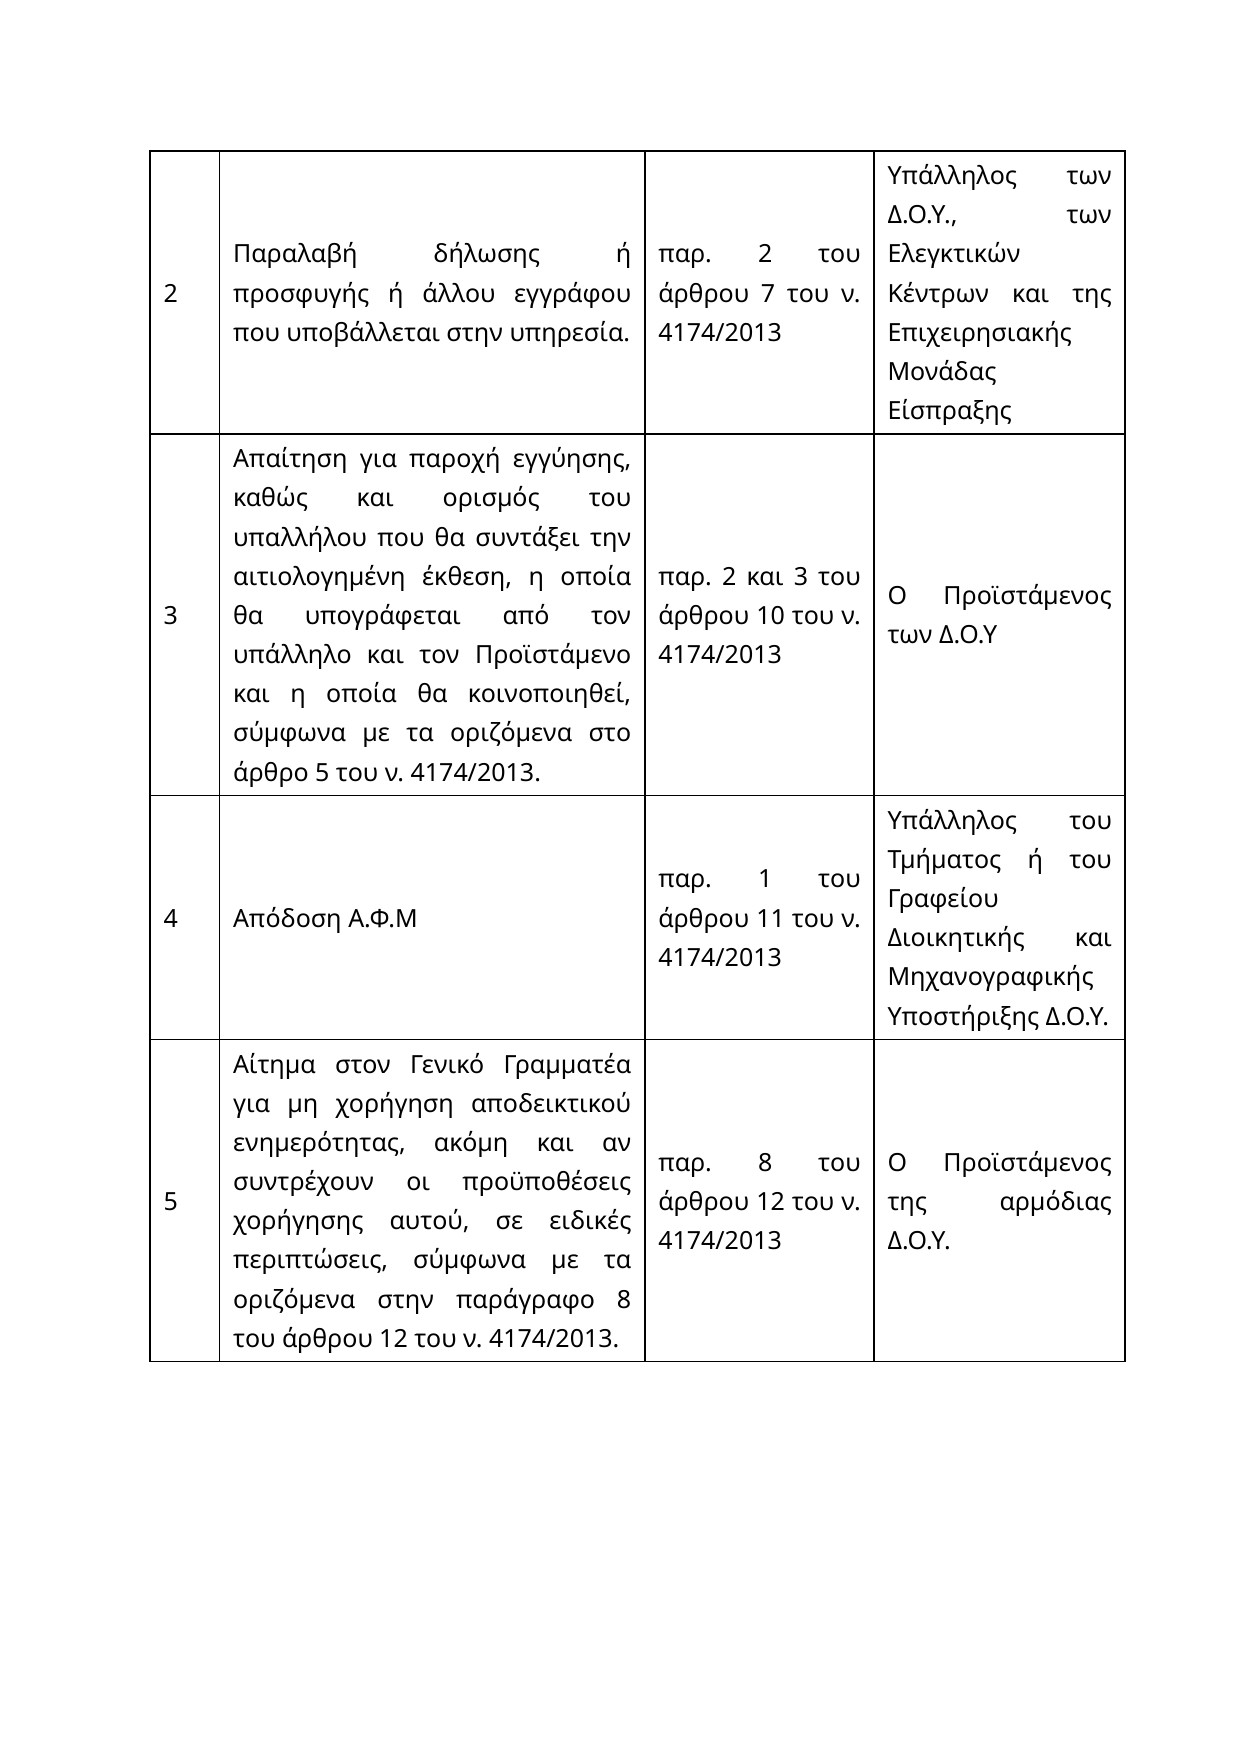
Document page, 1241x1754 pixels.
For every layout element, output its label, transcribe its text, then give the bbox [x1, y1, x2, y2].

table_cell 5 [151, 1040, 219, 1361]
table_cell Αίτημα στον Γενικό Γραμματέα για μη χορήγηση αποδεικτικού ενημερότητας, ακόμη και αν συντρέχουν οι προϋποθέσεις χορήγησης αυτού, σε ειδικές περιπτώσεις, σύμφωνα με τα οριζόμενα στην παράγραφο 8 του άρθρου 12 του ν. 4174/2013. [220, 1040, 644, 1361]
table_cell παρ. 2 και 3 του άρθρου 10 του ν. 4174/2013 [646, 435, 873, 794]
table_cell Ο Προϊστάμενος της αρμόδιας Δ.Ο.Υ. [875, 1040, 1124, 1361]
table_cell 2 [151, 152, 219, 433]
table_cell 3 [151, 435, 219, 794]
table_cell 4 [151, 796, 219, 1038]
table_cell Ο Προϊστάμενος των Δ.Ο.Υ [875, 435, 1124, 794]
table_cell Υπάλληλος των Δ.Ο.Υ., των Ελεγκτικών Κέντρων και της Επιχειρησιακής Μονάδας Είσπραξης [875, 152, 1124, 433]
table_cell Υπάλληλος του Τμήματος ή του Γραφείου Διοικητικής και Μηχανογραφικής Υποστήριξης Δ.Ο.Υ. [875, 796, 1124, 1038]
table_cell παρ. 8 του άρθρου 12 του ν. 4174/2013 [646, 1040, 873, 1361]
table_cell Παραλαβή δήλωσης ή προσφυγής ή άλλου εγγράφου που υποβάλλεται στην υπηρεσία. [220, 152, 644, 433]
table_cell Απόδοση Α.Φ.Μ [220, 796, 644, 1038]
table_cell παρ. 1 του άρθρου 11 του ν. 4174/2013 [646, 796, 873, 1038]
table_cell παρ. 2 του άρθρου 7 του ν. 4174/2013 [646, 152, 873, 433]
table_cell Απαίτηση για παροχή εγγύησης, καθώς και ορισμός του υπαλλήλου που θα συντάξει την αιτιολογημένη έκθεση, η οποία θα υπογράφεται από τον υπάλληλο και τον Προϊστάμενο και η οποία θα κοινοποιηθεί, σύμφωνα με τα οριζόμενα στο άρθρο 5 του ν. 4174/2013. [220, 435, 644, 794]
